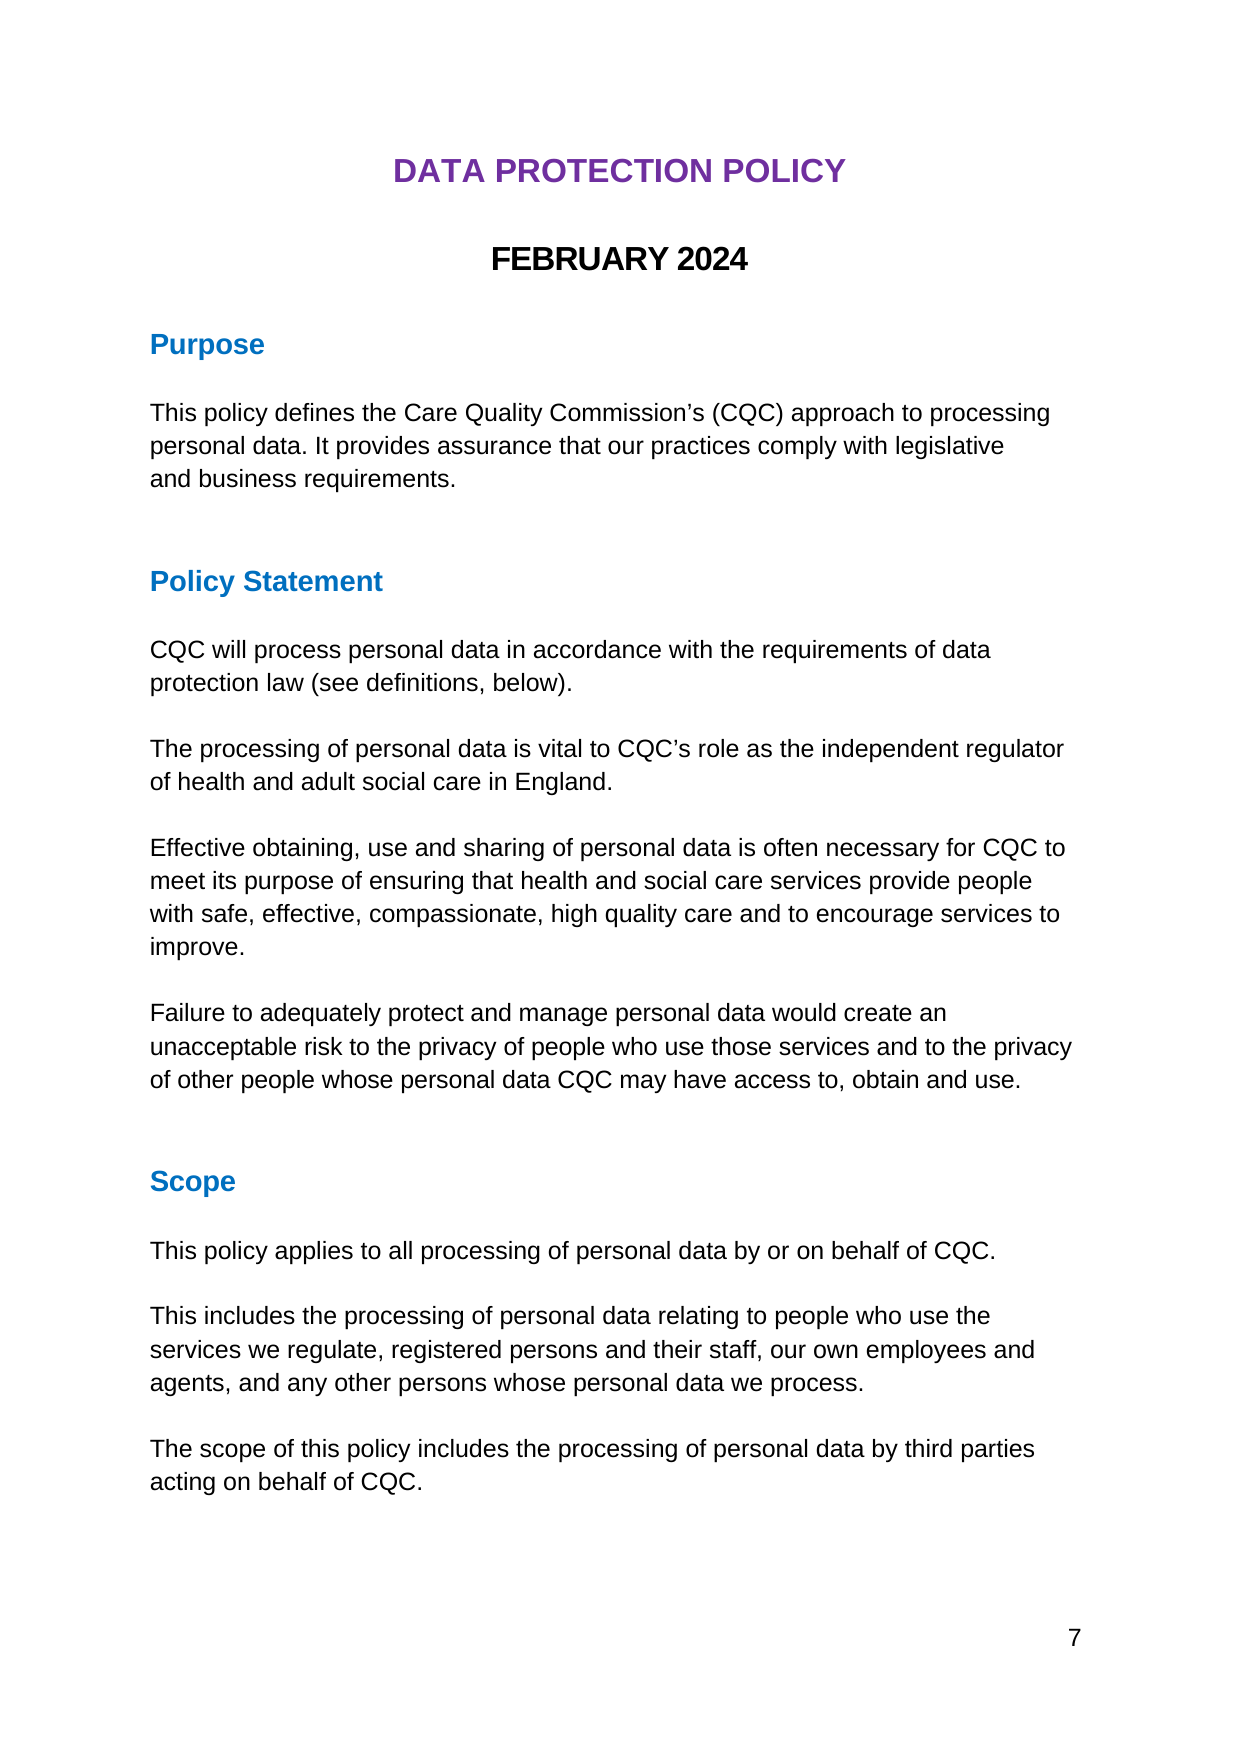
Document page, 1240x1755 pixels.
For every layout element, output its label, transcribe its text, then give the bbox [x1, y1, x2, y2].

text CQC will process personal data in accordance with the requirements of data protection law (see definitions, below). [149, 632, 992, 698]
text Purpose [149, 328, 1090, 361]
text The scope of this policy includes the processing of personal data by third parties acting on behalf of CQC. [149, 1431, 1037, 1497]
text Effective obtaining, use and sharing of personal data is often necessary for CQC to meet its purpose of ensuring that health and social care services provide people with safe, effective, compassionate, high quality care and to encourage services to improve. [149, 830, 1082, 962]
text Policy Statement [149, 565, 1090, 598]
text Scope [149, 1165, 1090, 1198]
text The processing of personal data is vital to CQC’s role as the independent regulator of health and adult social care in England. [149, 731, 1067, 797]
text DATA PROTECTION POLICY [149, 152, 1090, 189]
text This policy defines the Care Quality Commission’s (CQC) approach to processing personal data. It provides assurance that our practices comply with legislative and business requirements. [149, 395, 1052, 494]
text This includes the processing of personal data relating to people who use the services we regulate, registered persons and their staff, our own employees and agents, and any other persons whose personal data we process. [149, 1298, 1037, 1398]
text This policy applies to all processing of personal data by or on behalf of CQC. [149, 1237, 1090, 1265]
text 7 [1068, 1624, 1098, 1651]
text Failure to adequately protect and manage personal data would create an unacceptable risk to the privacy of people who use those services and to the privacy of other people whose personal data CQC may have access to, obtain and use. [149, 995, 1082, 1095]
text FEBRUARY 2024 [149, 240, 1090, 278]
